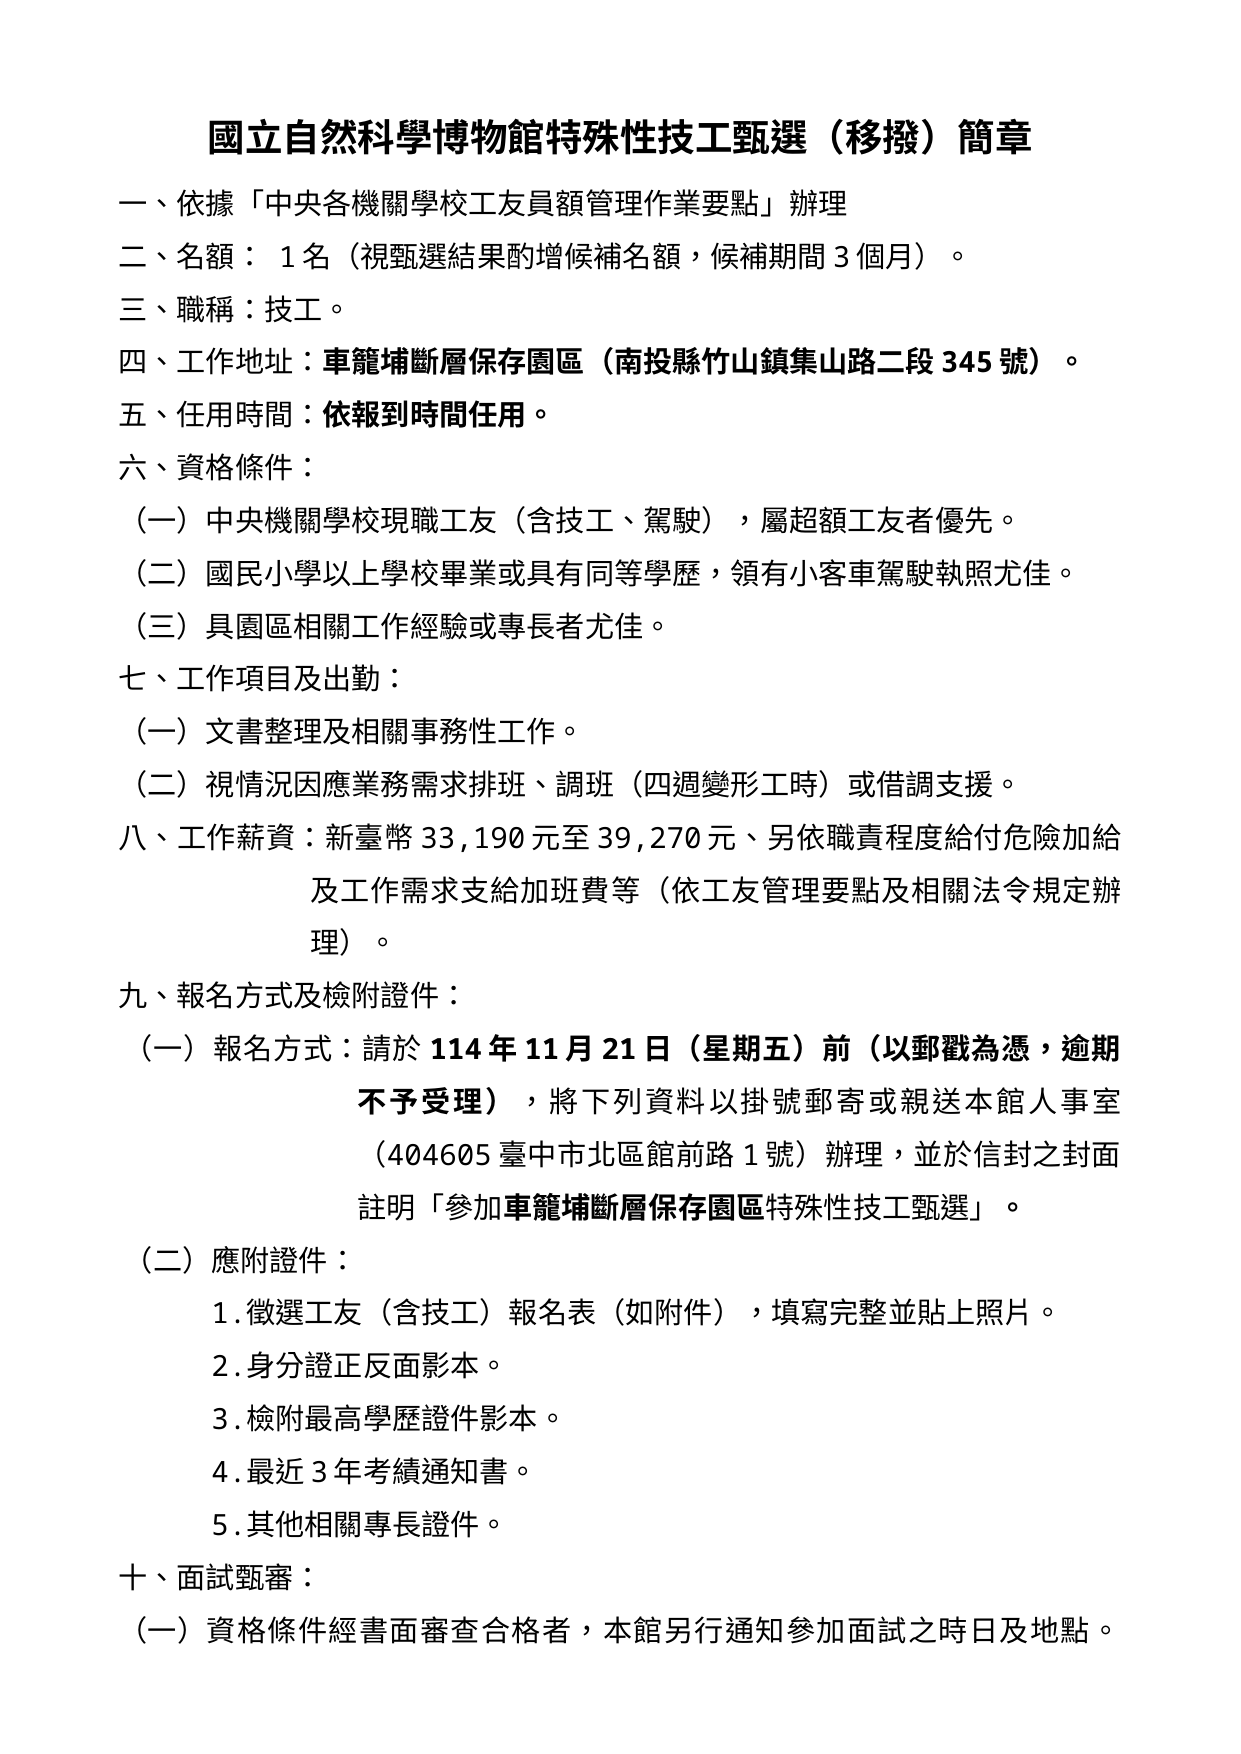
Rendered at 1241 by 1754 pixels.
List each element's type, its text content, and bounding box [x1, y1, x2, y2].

text 4.最近3年考績通知書。 [124, 1449, 1122, 1491]
text 七、工作項目及出勤： [118, 656, 1122, 698]
text （二）視情況因應業務需求排班、調班（四週變形工時）或借調支援。 [118, 762, 1122, 804]
text （二）應附證件： [124, 1237, 1122, 1279]
text 一、依據「中央各機關學校工友員額管理作業要點」辦理 [118, 180, 1122, 223]
text 三、職稱：技工。 [118, 286, 1122, 328]
text （一）資格條件經書面審查合格者，本館另行通知參加面試之時日及地點。 [118, 1607, 1122, 1650]
text 四、工作地址：車籠埔斷層保存園區（南投縣竹山鎮集山路二段345號）。 [118, 339, 1122, 381]
text 3.檢附最高學歷證件影本。 [124, 1396, 1122, 1438]
text 五、任用時間：依報到時間任用。 [118, 392, 1122, 434]
text （三）具園區相關工作經驗或專長者尤佳。 [118, 603, 1122, 645]
text 十、面試甄審： [118, 1554, 1122, 1597]
text （一）文書整理及相關事務性工作。 [118, 709, 1122, 751]
text 二、名額： 1名（視甄選結果酌增候補名額，候補期間3個月）。 [118, 233, 1122, 276]
text （一）報名方式：請於114年11月21日（星期五）前（以郵戳為憑，逾期不予受理），將下列資料以掛號郵寄或親送本館人事室（404605臺中市北區館前路1號）辦理，並於信封之封面註明「參加車籠埔斷層保存園區特殊性技工甄選」。 [124, 1026, 1122, 1227]
text 1.徵選工友（含技工）報名表（如附件），填寫完整並貼上照片。 [124, 1290, 1122, 1332]
text 九、報名方式及檢附證件： [118, 973, 1122, 1015]
text 國立自然科學博物館特殊性技工甄選（移撥）簡章 [118, 107, 1122, 162]
text 六、資格條件： [118, 445, 1122, 487]
text 2.身分證正反面影本。 [124, 1343, 1122, 1385]
text （一）中央機關學校現職工友（含技工、駕駛），屬超額工友者優先。 [118, 497, 1122, 540]
text 5.其他相關專長證件。 [124, 1502, 1122, 1544]
text （二）國民小學以上學校畢業或具有同等學歷，領有小客車駕駛執照尤佳。 [118, 550, 1122, 593]
text 八、工作薪資：新臺幣33,190元至39,270元、另依職責程度給付危險加給及工作需求支給加班費等（依工友管理要點及相關法令規定辦理）。 [118, 814, 1122, 962]
